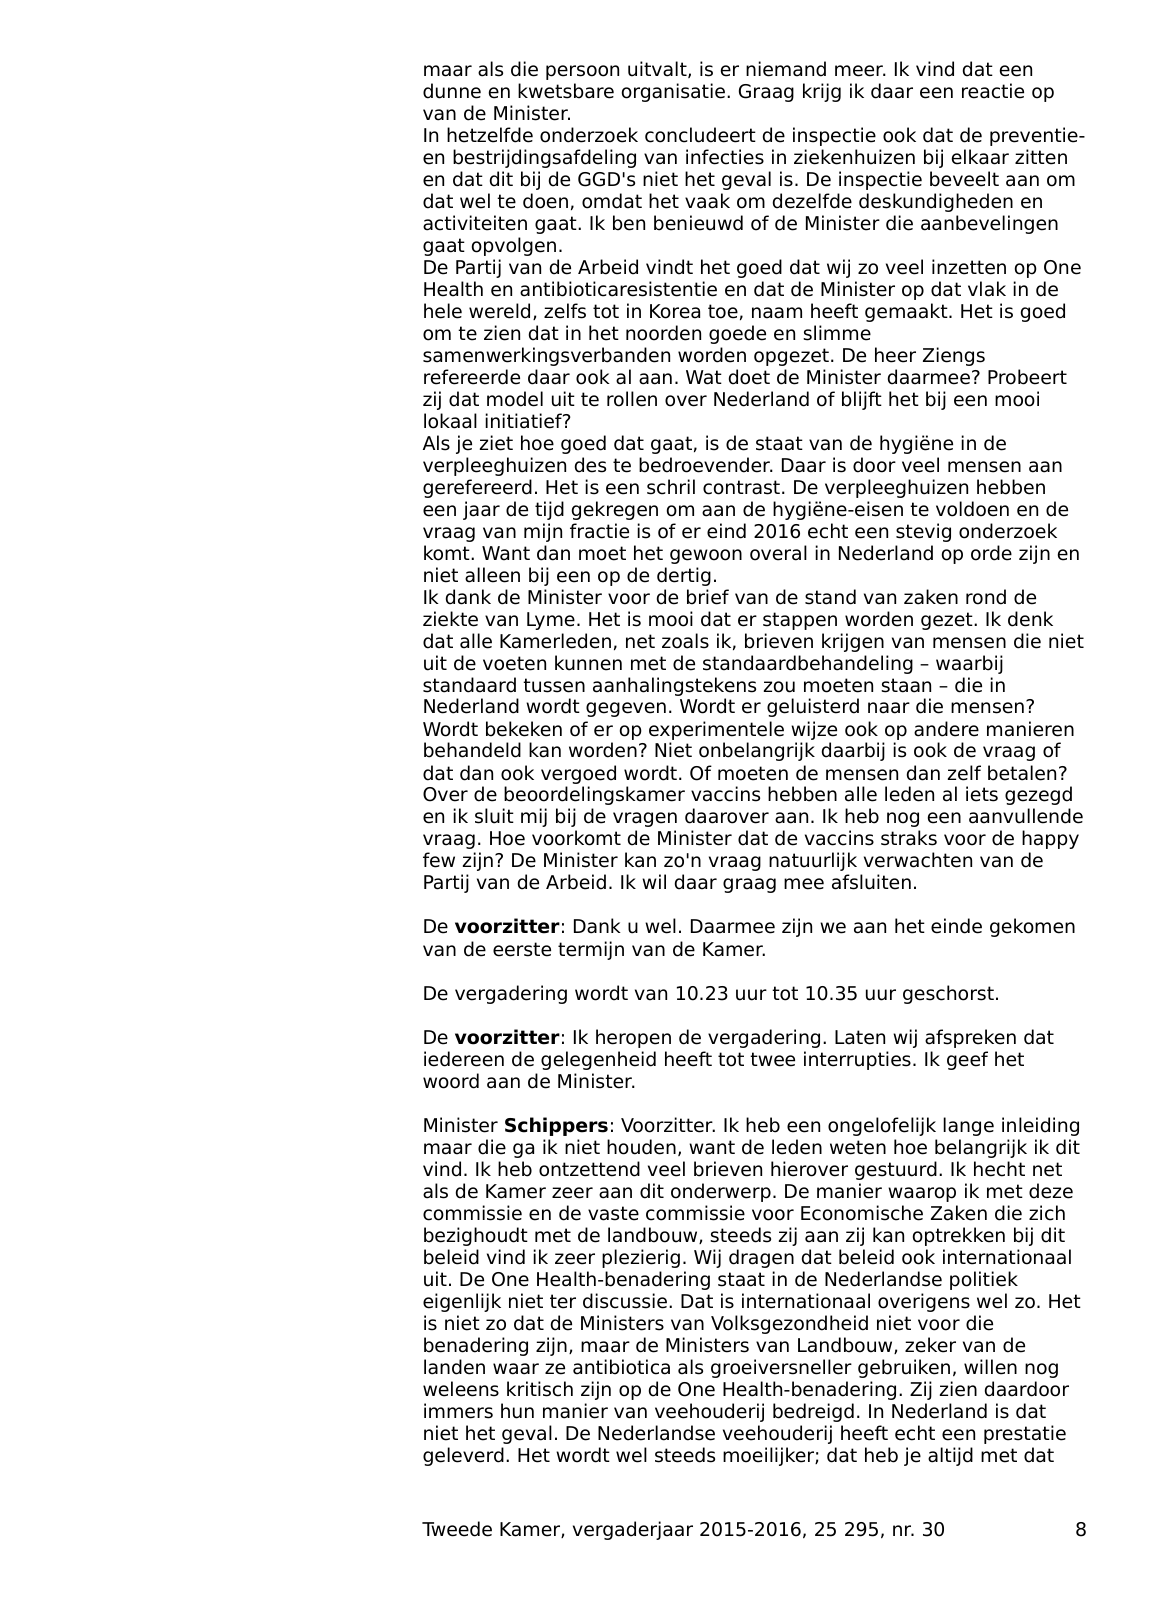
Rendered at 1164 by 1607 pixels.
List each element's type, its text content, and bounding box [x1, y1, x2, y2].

text In hetzelfde onderzoek concludeert de inspectie ook dat de preventie- en bestrijdingsafdeling van infecties in ziekenhuizen bij elkaar zitten en dat dit bij de GGD's niet het geval is. De inspectie beveelt aan om dat wel te doen, omdat het vaak om dezelfde deskundigheden en activiteiten gaat. Ik ben benieuwd of de Minister die aanbevelingen gaat opvolgen. [422, 125, 1087, 257]
text De vergadering wordt van 10.23 uur tot 10.35 uur geschorst. [422, 983, 1087, 1004]
text Ik dank de Minister voor de brief van de stand van zaken rond de ziekte van Lyme. Het is mooi dat er stappen worden gezet. Ik denk dat alle Kamerleden, net zoals ik, brieven krijgen van mensen die niet uit de voeten kunnen met de standaardbehandeling – waarbij standaard tussen aanhalingstekens zou moeten staan – die in Nederland wordt gegeven. Wordt er geluisterd naar die mensen? Wordt bekeken of er op experimentele wijze ook op andere manieren behandeld kan worden? Niet onbelangrijk daarbij is ook de vraag of dat dan ook vergoed wordt. Of moeten de mensen dan zelf betalen? [422, 587, 1087, 784]
text Over de beoordelingskamer vaccins hebben alle leden al iets gezegd en ik sluit mij bij de vragen daarover aan. Ik heb nog een aanvullende vraag. Hoe voorkomt de Minister dat de vaccins straks voor de happy few zijn? De Minister kan zo'n vraag natuurlijk verwachten van de Partij van de Arbeid. Ik wil daar graag mee afsluiten. [422, 784, 1087, 894]
text De Partij van de Arbeid vindt het goed dat wij zo veel inzetten op One Health en antibioticaresistentie en dat de Minister op dat vlak in de hele wereld, zelfs tot in Korea toe, naam heeft gemaakt. Het is goed om te zien dat in het noorden goede en slimme samenwerkingsverbanden worden opgezet. De heer Ziengs refereerde daar ook al aan. Wat doet de Minister daarmee? Probeert zij dat model uit te rollen over Nederland of blijft het bij een mooi lokaal initiatief? [422, 257, 1087, 433]
text Minister Schippers: Voorzitter. Ik heb een ongelofelijk lange inleiding maar die ga ik niet houden, want de leden weten hoe belangrijk ik dit vind. Ik heb ontzettend veel brieven hierover gestuurd. Ik hecht net als de Kamer zeer aan dit onderwerp. De manier waarop ik met deze commissie en de vaste commissie voor Economische Zaken die zich bezighoudt met de landbouw, steeds zij aan zij kan optrekken bij dit beleid vind ik zeer plezierig. Wij dragen dat beleid ook internationaal uit. De One Health-benadering staat in de Nederlandse politiek eigenlijk niet ter discussie. Dat is internationaal overigens wel zo. Het is niet zo dat de Ministers van Volksgezondheid niet voor die benadering zijn, maar de Ministers van Landbouw, zeker van de landen waar ze antibiotica als groeiversneller gebruiken, willen nog weleens kritisch zijn op de One Health-benadering. Zij zien daardoor immers hun manier van veehouderij bedreigd. In Nederland is dat niet het geval. De Nederlandse veehouderij heeft echt een prestatie geleverd. Het wordt wel steeds moeilijker; dat heb je altijd met dat [422, 1115, 1087, 1467]
text maar als die persoon uitvalt, is er niemand meer. Ik vind dat een dunne en kwetsbare organisatie. Graag krijg ik daar een reactie op van de Minister. [422, 59, 1087, 125]
text De voorzitter: Dank u wel. Daarmee zijn we aan het einde gekomen van de eerste termijn van de Kamer. [422, 916, 1087, 960]
text Als je ziet hoe goed dat gaat, is de staat van de hygiëne in de verpleeghuizen des te bedroevender. Daar is door veel mensen aan gerefereerd. Het is een schril contrast. De verpleeghuizen hebben een jaar de tijd gekregen om aan de hygiëne-eisen te voldoen en de vraag van mijn fractie is of er eind 2016 echt een stevig onderzoek komt. Want dan moet het gewoon overal in Nederland op orde zijn en niet alleen bij een op de dertig. [422, 433, 1087, 587]
text De voorzitter: Ik heropen de vergadering. Laten wij afspreken dat iedereen de gelegenheid heeft tot twee interrupties. Ik geef het woord aan de Minister. [422, 1027, 1087, 1093]
